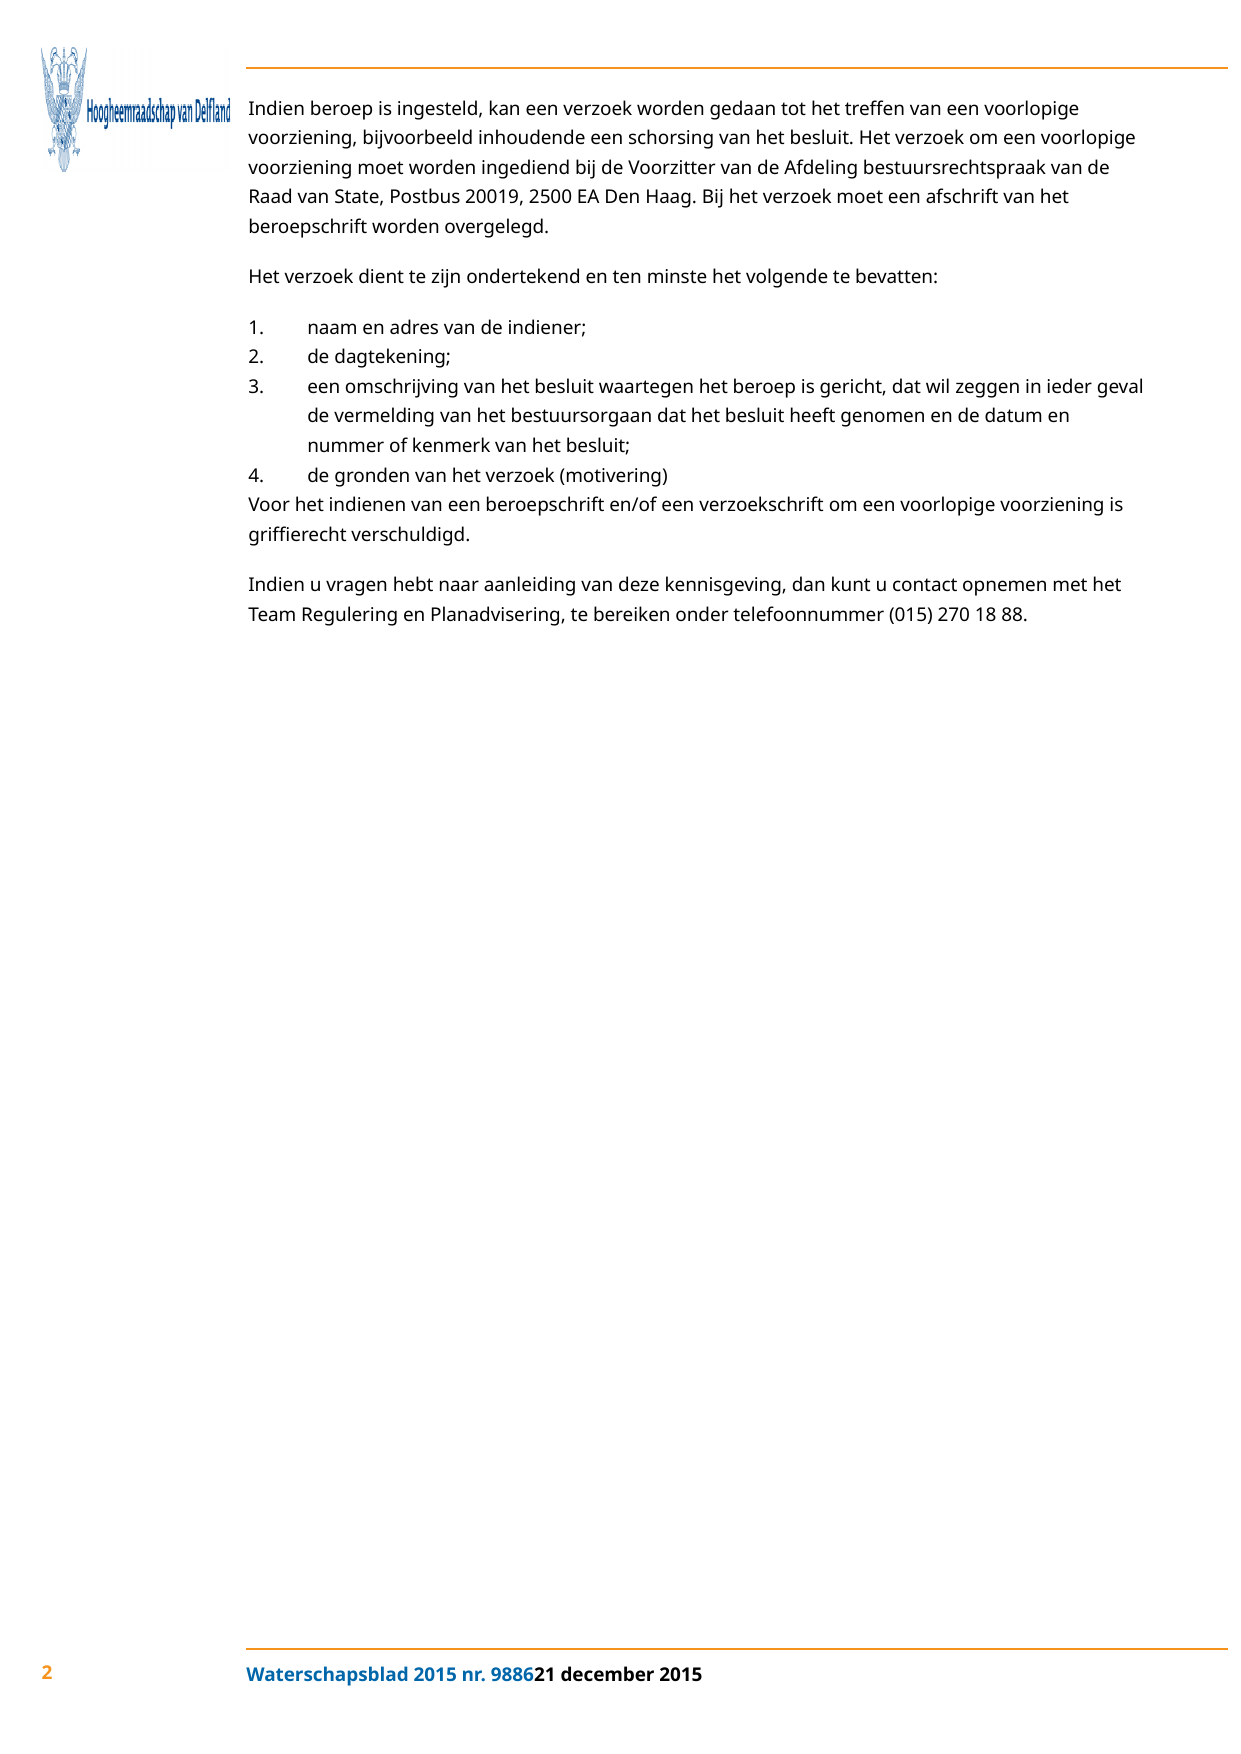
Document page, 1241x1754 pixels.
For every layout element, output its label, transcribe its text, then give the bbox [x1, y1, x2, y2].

list de gronden van het verzoek (motivering) [248, 462, 1152, 488]
text Het verzoek dient te zijn ondertekend en ten minste het volgende te bevatten: [248, 263, 1152, 289]
text Indien beroep is ingesteld, kan een verzoek worden gedaan tot het treffen van een voorlopige voorziening, bijvoorbeeld inhoudende een schorsing van het besluit. Het verzoek om een voorlopige voorziening moet worden ingediend bij de Voorzitter van de Afdeling bestuursrechtspraak van de Raad van State, Postbus 20019, 2500 EA Den Haag. Bij het verzoek moet een afschrift van het beroepschrift worden overgelegd. [248, 95, 1152, 239]
picture [41, 47, 231, 172]
list naam en adres van de indiener; [248, 314, 1152, 340]
text Indien u vragen hebt naar aanleiding van deze kennisgeving, dan kunt u contact opnemen met het Team Regulering en Planadvisering, te bereiken onder telefoonnummer (015) 270 18 88. [248, 571, 1152, 627]
text Voor het indienen van een beroepschrift en/of een verzoekschrift om een voorlopige voorziening is griffierecht verschuldigd. [248, 491, 1152, 547]
list de dagtekening; [248, 343, 1152, 369]
list een omschrijving van het besluit waartegen het beroep is gericht, dat wil zeggen in ieder geval de vermelding van het bestuursorgaan dat het besluit heeft genomen en de datum en nummer of kenmerk van het besluit; [248, 373, 1152, 458]
